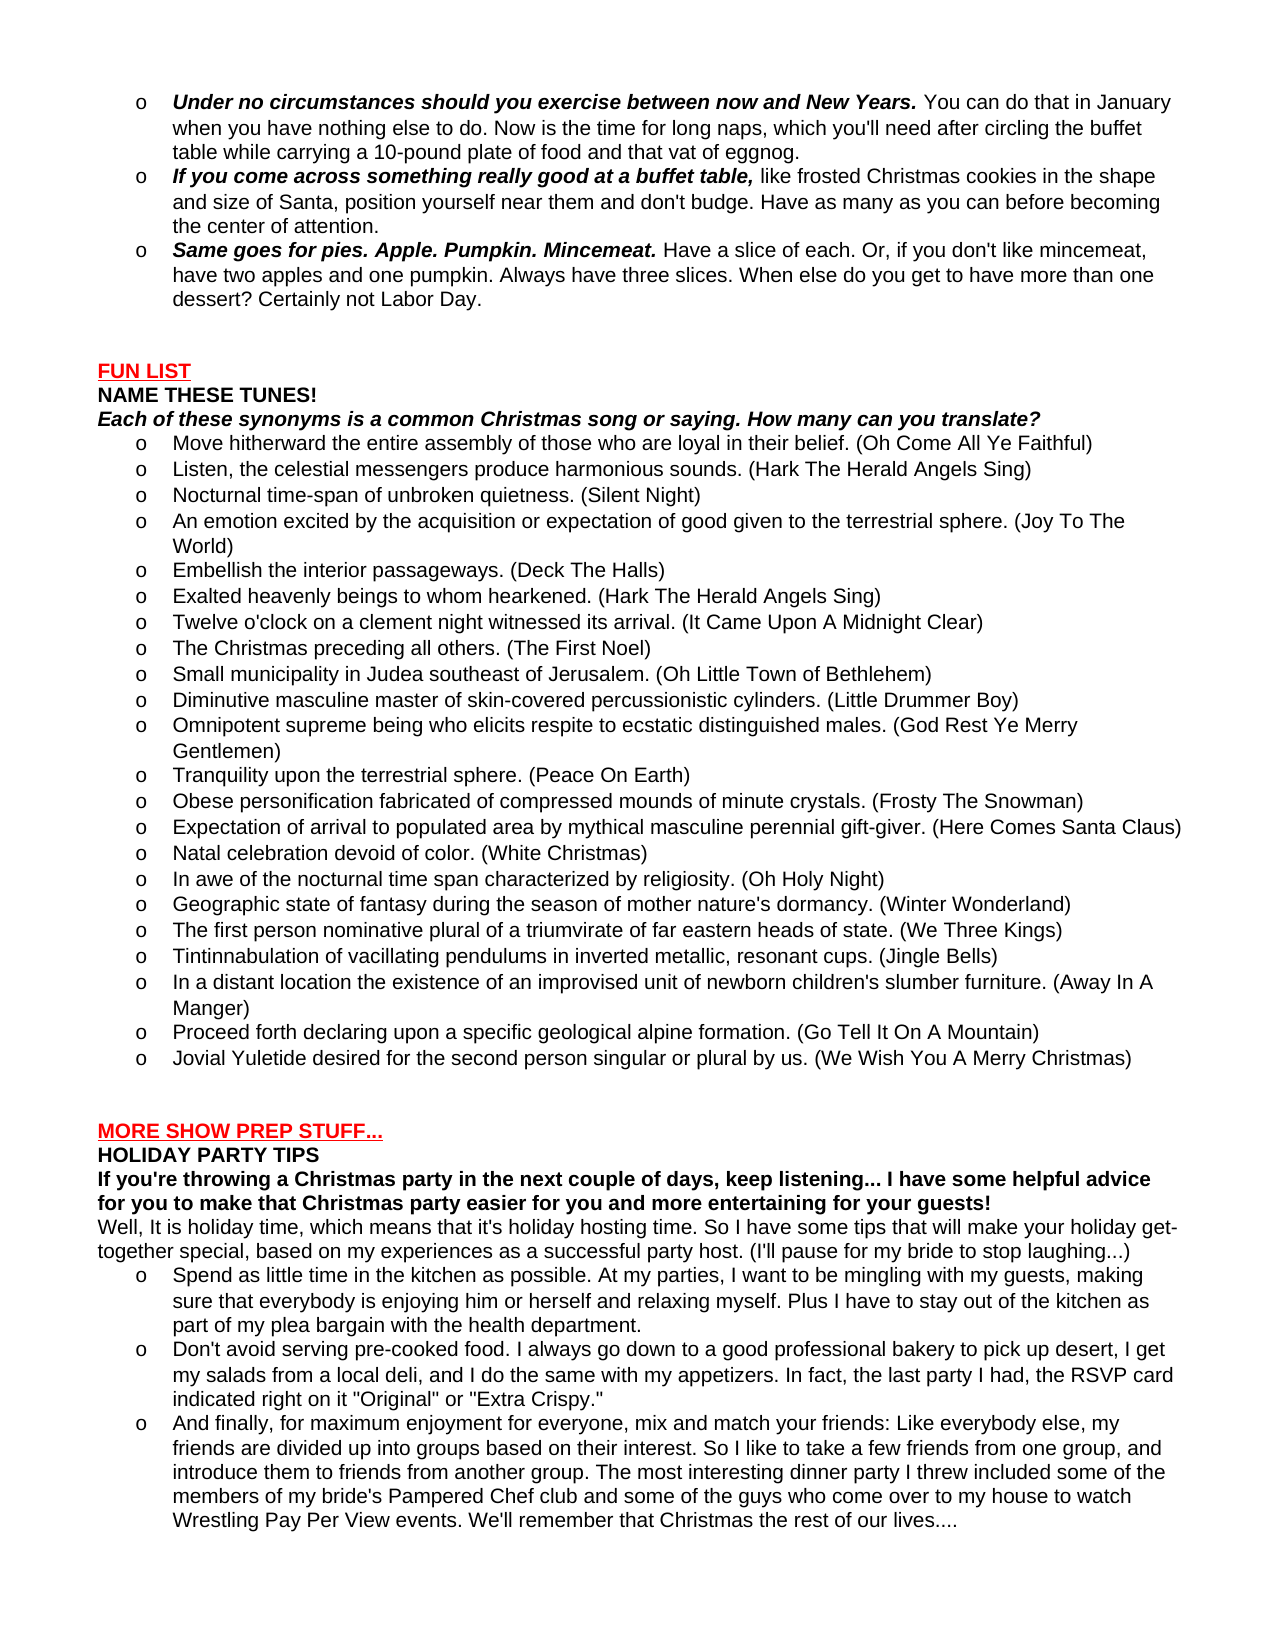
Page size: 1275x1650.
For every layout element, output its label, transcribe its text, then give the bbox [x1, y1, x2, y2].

text If you're throwing a Christmas party in the next couple of days, keep listening... I have some helpful advice for you to make that Christmas party easier for you and more entertaining for your guests! [97, 1167, 1185, 1215]
text MORE SHOW PREP STUFF... [97, 1119, 1185, 1143]
list Diminutive masculine master of skin-covered percussionistic cylinders. (Little Drummer Boy) [135, 687, 1185, 713]
text FUN LIST [97, 359, 1185, 383]
list Nocturnal time-span of unbroken quietness. (Silent Night) [135, 483, 1185, 508]
list Proceed forth declaring upon a specific geological alpine formation. (Go Tell It On A Mountain) [135, 1019, 1185, 1045]
list Tranquility upon the terrestrial sphere. (Peace On Earth) [135, 763, 1185, 789]
list Geographic state of fantasy during the season of mother nature's dormancy. (Winter Wonderland) [135, 892, 1185, 918]
list In awe of the nocturnal time span characterized by religiosity. (Oh Holy Night) [135, 866, 1185, 892]
list The first person nominative plural of a triumvirate of far eastern heads of state. (We Three Kings) [135, 918, 1185, 944]
list And finally, for maximum enjoyment for everyone, mix and match your friends: Like everybody else, my friends are divided up into groups based on their interest. So I like to take a few friends from one group, and introduce them to friends from another group. The most interesting dinner party I threw included some of the members of my bride's Pampered Chef club and some of the guys who come over to my house to watch Wrestling Pay Per View events. We'll remember that Christmas the rest of our lives.... [135, 1410, 1185, 1532]
list Jovial Yuletide desired for the second person singular or plural by us. (We Wish You A Merry Christmas) [135, 1045, 1185, 1071]
list Exalted heavenly beings to whom hearkened. (Hark The Herald Angels Sing) [135, 584, 1185, 610]
list An emotion excited by the acquisition or expectation of good given to the terrestrial sphere. (Joy To The World) [135, 508, 1185, 558]
list Small municipality in Judea southeast of Jerusalem. (Oh Little Town of Bethlehem) [135, 662, 1185, 687]
list In a distant location the existence of an improvised unit of newborn children's slumber furniture. (Away In A Manger) [135, 970, 1185, 1019]
list Expectation of arrival to populated area by mythical masculine perennial gift-giver. (Here Comes Santa Claus) [135, 815, 1185, 841]
list Don't avoid serving pre-cooked food. I always go down to a good professional bakery to pick up desert, I get my salads from a local deli, and I do the same with my appetizers. In fact, the last party I had, the RSVP card indicated right on it "Original" or "Extra Crispy." [135, 1337, 1185, 1410]
list Listen, the celestial messengers produce harmonious sounds. (Hark The Herald Angels Sing) [135, 457, 1185, 483]
list Move hitherward the entire assembly of those who are loyal in their belief. (Oh Come All Ye Faithful) [135, 431, 1185, 457]
list Obese personification fabricated of compressed mounds of minute crystals. (Frosty The Snowman) [135, 789, 1185, 815]
list If you come across something really good at a buffet table, like frosted Christmas cookies in the shape and size of Santa, position yourself near them and don't budge. Have as many as you can before becoming the center of attention. [135, 164, 1185, 237]
list Same goes for pies. Apple. Pumpkin. Mincemeat. Have a slice of each. Or, if you don't like mincemeat, have two apples and one pumpkin. Always have three slices. When else do you get to have more than one dessert? Certainly not Labor Day. [135, 237, 1185, 311]
list The Christmas preceding all others. (The First Noel) [135, 636, 1185, 662]
text HOLIDAY PARTY TIPS [97, 1143, 1185, 1167]
list Natal celebration devoid of color. (White Christmas) [135, 841, 1185, 866]
list Embellish the interior passageways. (Deck The Halls) [135, 558, 1185, 584]
list Spend as little time in the kitchen as possible. At my parties, I want to be mingling with my guests, making sure that everybody is enjoying him or herself and relaxing myself. Plus I have to stay out of the kitchen as part of my plea bargain with the health department. [135, 1263, 1185, 1337]
list Tintinnabulation of vacillating pendulums in inverted metallic, resonant cups. (Jingle Bells) [135, 944, 1185, 970]
text Well, It is holiday time, which means that it's holiday hosting time. So I have some tips that will make your holiday get-together special, based on my experiences as a successful party host. (I'll pause for my bride to stop laughing...) [97, 1215, 1185, 1263]
text NAME THESE TUNES! Each of these synonyms is a common Christmas song or saying. How many can you translate? [97, 383, 1185, 431]
list Omnipotent supreme being who elicits respite to ecstatic distinguished males. (God Rest Ye Merry Gentlemen) [135, 713, 1185, 763]
list Under no circumstances should you exercise between now and New Years. You can do that in January when you have nothing else to do. Now is the time for long naps, which you'll need after circling the buffet table while carrying a 10-pound plate of food and that vat of eggnog. [135, 90, 1185, 164]
list Twelve o'clock on a clement night witnessed its arrival. (It Came Upon A Midnight Clear) [135, 610, 1185, 636]
